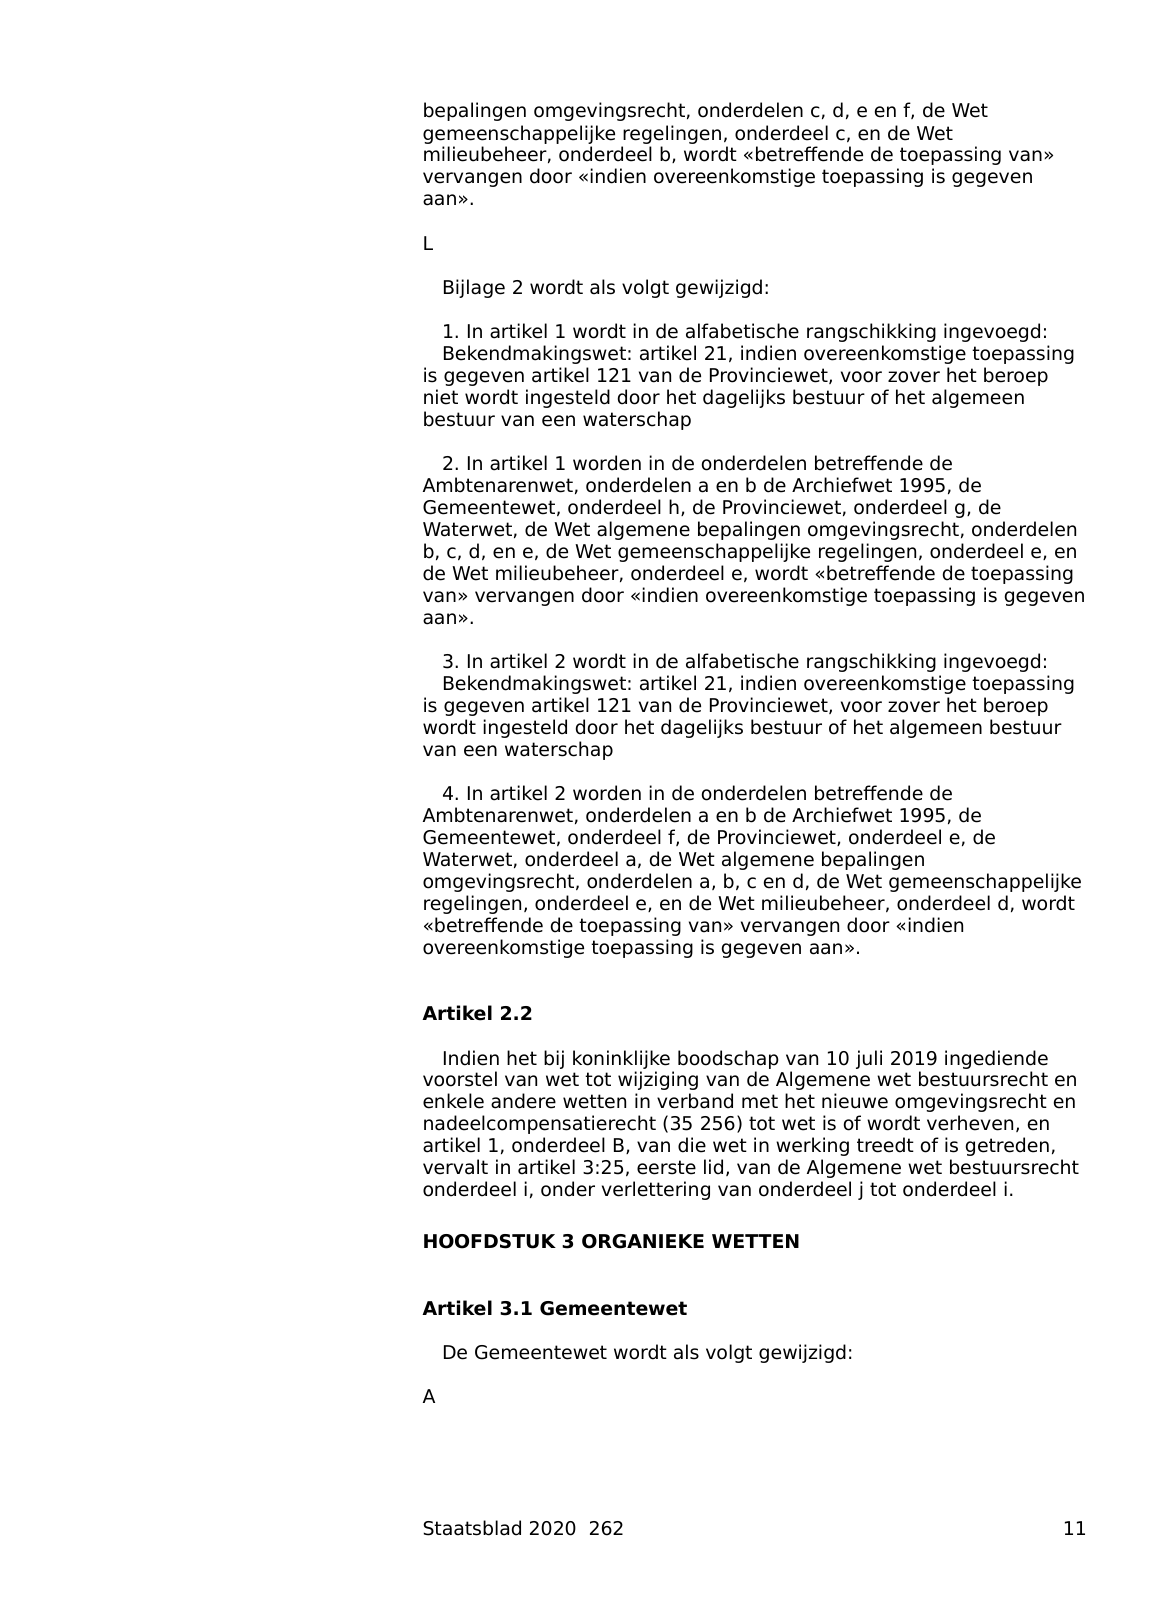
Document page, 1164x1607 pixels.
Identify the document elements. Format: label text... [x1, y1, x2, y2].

text 3. In artikel 2 wordt in de alfabetische rangschikking ingevoegd: [422, 651, 1087, 673]
text 2. In artikel 1 worden in de onderdelen betreffende de Ambtenarenwet, onderdelen a en b de Archiefwet 1995, de Gemeentewet, onderdeel h, de Provinciewet, onderdeel g, de Waterwet, de Wet algemene bepalingen omgevingsrecht, onderdelen b, c, d, en e, de Wet gemeenschappelijke regelingen, onderdeel e, en de Wet milieubeheer, onderdeel e, wordt «betreffende de toepassing van» vervangen door «indien overeenkomstige toepassing is gegeven aan». [422, 453, 1087, 629]
subtitle Artikel 3.1 Gemeentewet [422, 1298, 1087, 1319]
text De Gemeentewet wordt als volgt gewijzigd: [422, 1342, 1087, 1364]
subtitle HOOFDSTUK 3 ORGANIEKE WETTEN [422, 1231, 1087, 1253]
text Bekendmakingswet: artikel 21, indien overeenkomstige toepassing is gegeven artikel 121 van de Provinciewet, voor zover het beroep niet wordt ingesteld door het dagelijks bestuur of het algemeen bestuur van een waterschap [422, 343, 1087, 431]
text bepalingen omgevingsrecht, onderdelen c, d, e en f, de Wet gemeenschappelijke regelingen, onderdeel c, en de Wet milieubeheer, onderdeel b, wordt «betreffende de toepassing van» vervangen door «indien overeenkomstige toepassing is gegeven aan». [422, 100, 1087, 210]
text 4. In artikel 2 worden in de onderdelen betreffende de Ambtenarenwet, onderdelen a en b de Archiefwet 1995, de Gemeentewet, onderdeel f, de Provinciewet, onderdeel e, de Waterwet, onderdeel a, de Wet algemene bepalingen omgevingsrecht, onderdelen a, b, c en d, de Wet gemeenschappelijke regelingen, onderdeel e, en de Wet milieubeheer, onderdeel d, wordt «betreffende de toepassing van» vervangen door «indien overeenkomstige toepassing is gegeven aan». [422, 783, 1087, 959]
text A [422, 1386, 1087, 1408]
text 1. In artikel 1 wordt in de alfabetische rangschikking ingevoegd: [422, 321, 1087, 343]
text Indien het bij koninklijke boodschap van 10 juli 2019 ingediende voorstel van wet tot wijziging van de Algemene wet bestuursrecht en enkele andere wetten in verband met het nieuwe omgevingsrecht en nadeelcompensatierecht (35 256) tot wet is of wordt verheven, en artikel 1, onderdeel B, van die wet in werking treedt of is getreden, vervalt in artikel 3:25, eerste lid, van de Algemene wet bestuursrecht onderdeel i, onder verlettering van onderdeel j tot onderdeel i. [422, 1047, 1087, 1201]
text L [422, 232, 1087, 254]
subtitle Artikel 2.2 [422, 1003, 1087, 1025]
text Bijlage 2 wordt als volgt gewijzigd: [422, 277, 1087, 299]
text Bekendmakingswet: artikel 21, indien overeenkomstige toepassing is gegeven artikel 121 van de Provinciewet, voor zover het beroep wordt ingesteld door het dagelijks bestuur of het algemeen bestuur van een waterschap [422, 673, 1087, 761]
